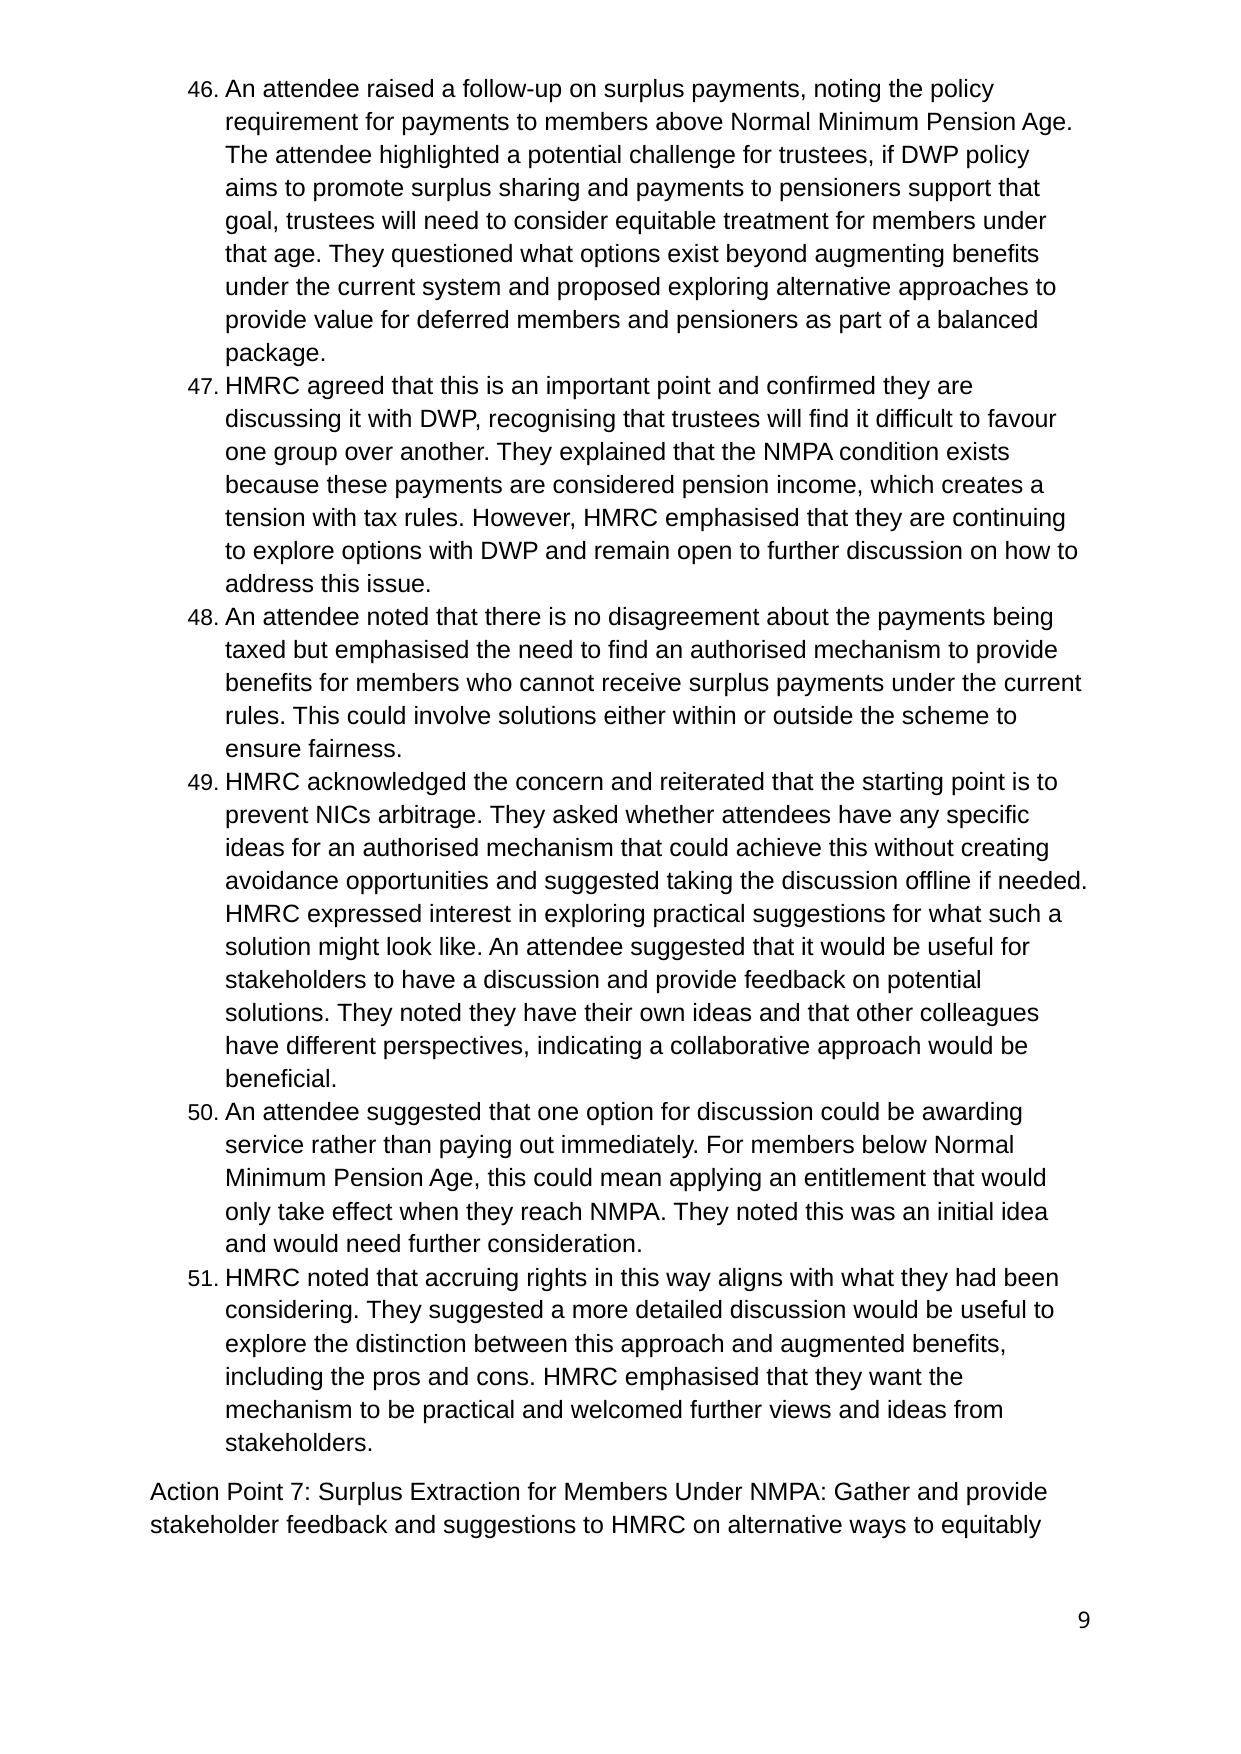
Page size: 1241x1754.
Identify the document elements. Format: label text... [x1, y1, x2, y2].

text Action Point 7: Surplus Extraction for Members Under NMPA: Gather and provide stakeholder feedback and suggestions to HMRC on alternative ways to equitably [150, 1477, 1090, 1539]
list HMRC acknowledged the concern and reiterated that the starting point is to prevent NICs arbitrage. They asked whether attendees have any specific ideas for an authorised mechanism that could achieve this without creating avoidance opportunities and suggested taking the discussion offline if needed. HMRC expressed interest in exploring practical suggestions for what such a solution might look like. An attendee suggested that it would be useful for stakeholders to have a discussion and provide feedback on potential solutions. They noted they have their own ideas and that other colleagues have different perspectives, indicating a collaborative approach would be beneficial. [187, 767, 1090, 1093]
list An attendee suggested that one option for discussion could be awarding service rather than paying out immediately. For members below Normal Minimum Pension Age, this could mean applying an entitlement that would only take effect when they reach NMPA. They noted this was an initial idea and would need further consideration. [187, 1097, 1090, 1258]
list HMRC agreed that this is an important point and confirmed they are discussing it with DWP, recognising that trustees will find it difficult to favour one group over another. They explained that the NMPA condition exists because these payments are considered pension income, which creates a tension with tax rules. However, HMRC emphasised that they are continuing to explore options with DWP and remain open to further discussion on how to address this issue. [187, 371, 1090, 598]
list An attendee raised a follow-up on surplus payments, noting the policy requirement for payments to members above Normal Minimum Pension Age. The attendee highlighted a potential challenge for trustees, if DWP policy aims to promote surplus sharing and payments to pensioners support that goal, trustees will need to consider equitable treatment for members under that age. They questioned what options exist beyond augmenting benefits under the current system and proposed exploring alternative approaches to provide value for deferred members and pensioners as part of a balanced package. [187, 74, 1090, 367]
list HMRC noted that accruing rights in this way aligns with what they had been considering. They suggested a more detailed discussion would be useful to explore the distinction between this approach and augmented benefits, including the pros and cons. HMRC emphasised that they want the mechanism to be practical and welcomed further views and ideas from stakeholders. [187, 1262, 1090, 1456]
list An attendee noted that there is no disagreement about the payments being taxed but emphasised the need to find an authorised mechanism to provide benefits for members who cannot receive surplus payments under the current rules. This could involve solutions either within or outside the scheme to ensure fairness. [187, 602, 1090, 763]
